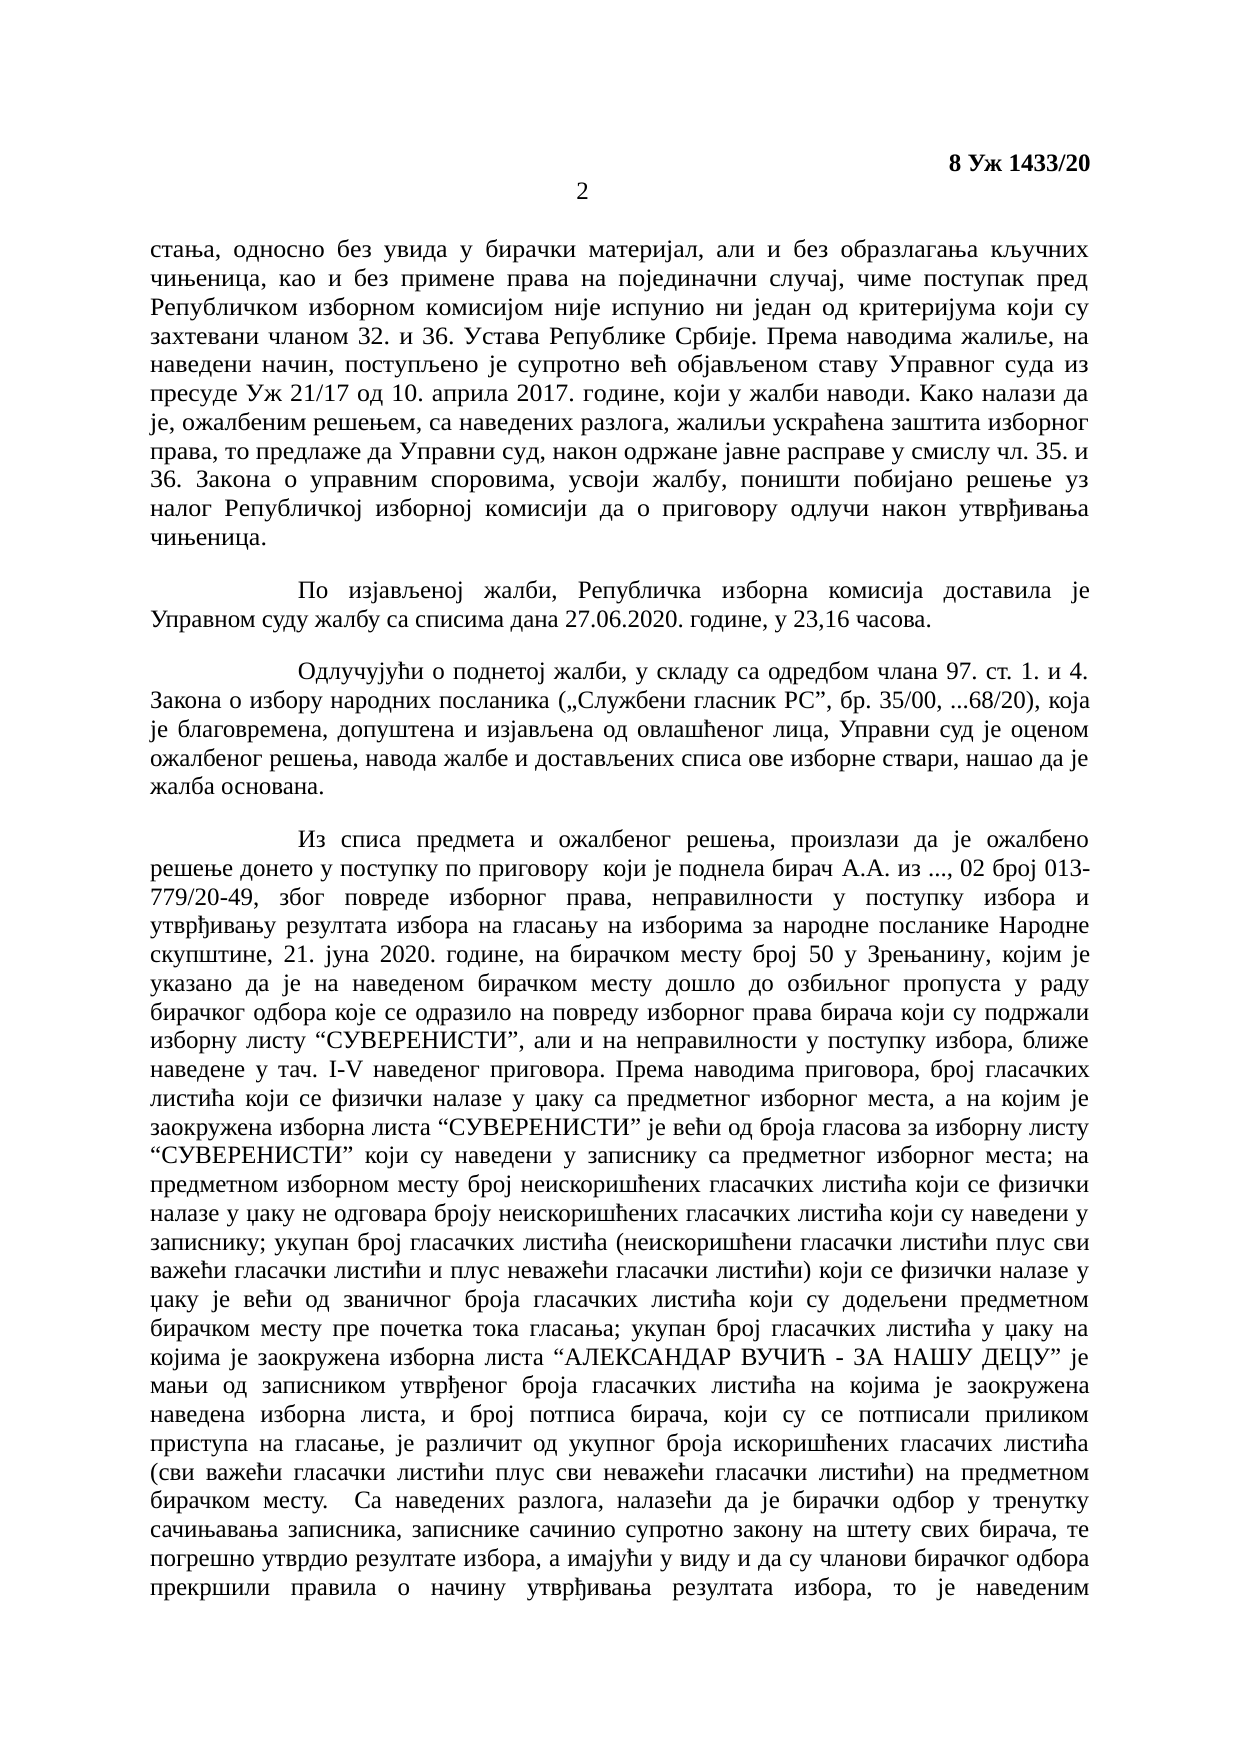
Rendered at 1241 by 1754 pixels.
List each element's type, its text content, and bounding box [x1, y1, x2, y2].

text стања, односно без увида у бирачки материјал, али и без образлагања кључних чињеница, као и без примене права на појединачни случај, чиме поступак пред Републичком изборном комисијом није испунио ни један од критеријума који су захтевани чланом 32. и 36. Устава Републике Србије. Према наводима жалиље, на наведени начин, поступљено је супротно већ објављеном ставу Управног суда из пресуде Уж 21/17 од 10. априла 2017. године, који у жалби наводи. Како налази да је, ожалбеним решењем, са наведених разлога, жалиљи ускраћена заштита изборног права, то предлаже да Управни суд, након одржане јавне расправе у смислу чл. 35. и 36. Закона о управним споровима, усвоји жалбу, поништи побијано решење уз налог Републичкој изборној комисији да о приговору одлучи након утврђивања чињеница. [150, 234, 1090, 551]
text По изјављеној жалби, Републичка изборна комисија доставила је Управном суду жалбу са списима дана 27.06.2020. године, у 23,16 часова. [150, 575, 1090, 632]
text Из списа предмета и ожалбеног решења, произлази да је ожалбено решење донето у поступку по приговору који је поднела бирач А.А. из ..., 02 број 013-779/20-49, због повреде изборног права, неправилности у поступку избора и утврђивању резултата избора на гласању на изборима за народне посланике Народне скупштине, 21. јуна 2020. године, на бирачком месту број 50 у Зрењанину, којим је указано да је на наведеном бирачком месту дошло до озбиљног пропуста у раду бирачког одбора које се одразило на повреду изборног права бирача који су подржали изборну листу “СУВЕРЕНИСТИ”, али и на неправилности у поступку избора, ближе наведене у тач. I-V наведеног приговора. Према наводима приговора, број гласачких листића који се физички налазе у џаку са предметног изборног места, а на којим је заокружена изборна листа “СУВЕРЕНИСТИ” је већи од броја гласова за изборну листу “СУВЕРЕНИСТИ” који су наведени у записнику са предметног изборног места; на предметном изборном месту број неискоришћених гласачких листића који се физички налазе у џаку не одговара броју неискоришћених гласачких листића који су наведени у записнику; укупан број гласачких листића (неискоришћени гласачки листићи плус сви важећи гласачки листићи и плус неважећи гласачки листићи) који се физички налазе у џаку је већи од званичног броја гласачких листића који су додељени предметном бирачком месту пре почетка тока гласања; укупан број гласачких листића у џаку на којима је заокружена изборна листа “АЛЕКСАНДАР ВУЧИЋ - ЗА НАШУ ДЕЦУ” је мањи од записником утврђеног броја гласачких листића на којима је заокружена наведена изборна листа, и број потписа бирача, који су се потписали приликом приступа на гласање, је различит од укупног броја искоришћених гласачих листића (сви важећи гласачки листићи плус сви неважећи гласачки листићи) на предметном бирачком месту. Са наведених разлога, налазећи да је бирачки одбор у тренутку сачињавања записника, записнике сачинио супротно закону на штету свих бирача, те погрешно утврдио резултате избора, а имајући у виду и да су чланови бирачког одбора прекршили правила о начину утврђивања резултата избора, то је наведеним [150, 824, 1090, 1601]
text Oдлучујући о поднетој жалби, у складу са одредбом члана 97. ст. 1. и 4. Закона о избору народних посланика („Службени гласник РС”, бр. 35/00, ...68/20), која је благовремена, допуштена и изјављена од овлашћеног лица, Управни суд је оценом ожалбеног решења, навода жалбе и достављених списа ове изборне ствари, нашао да је жалба основана. [150, 656, 1090, 800]
